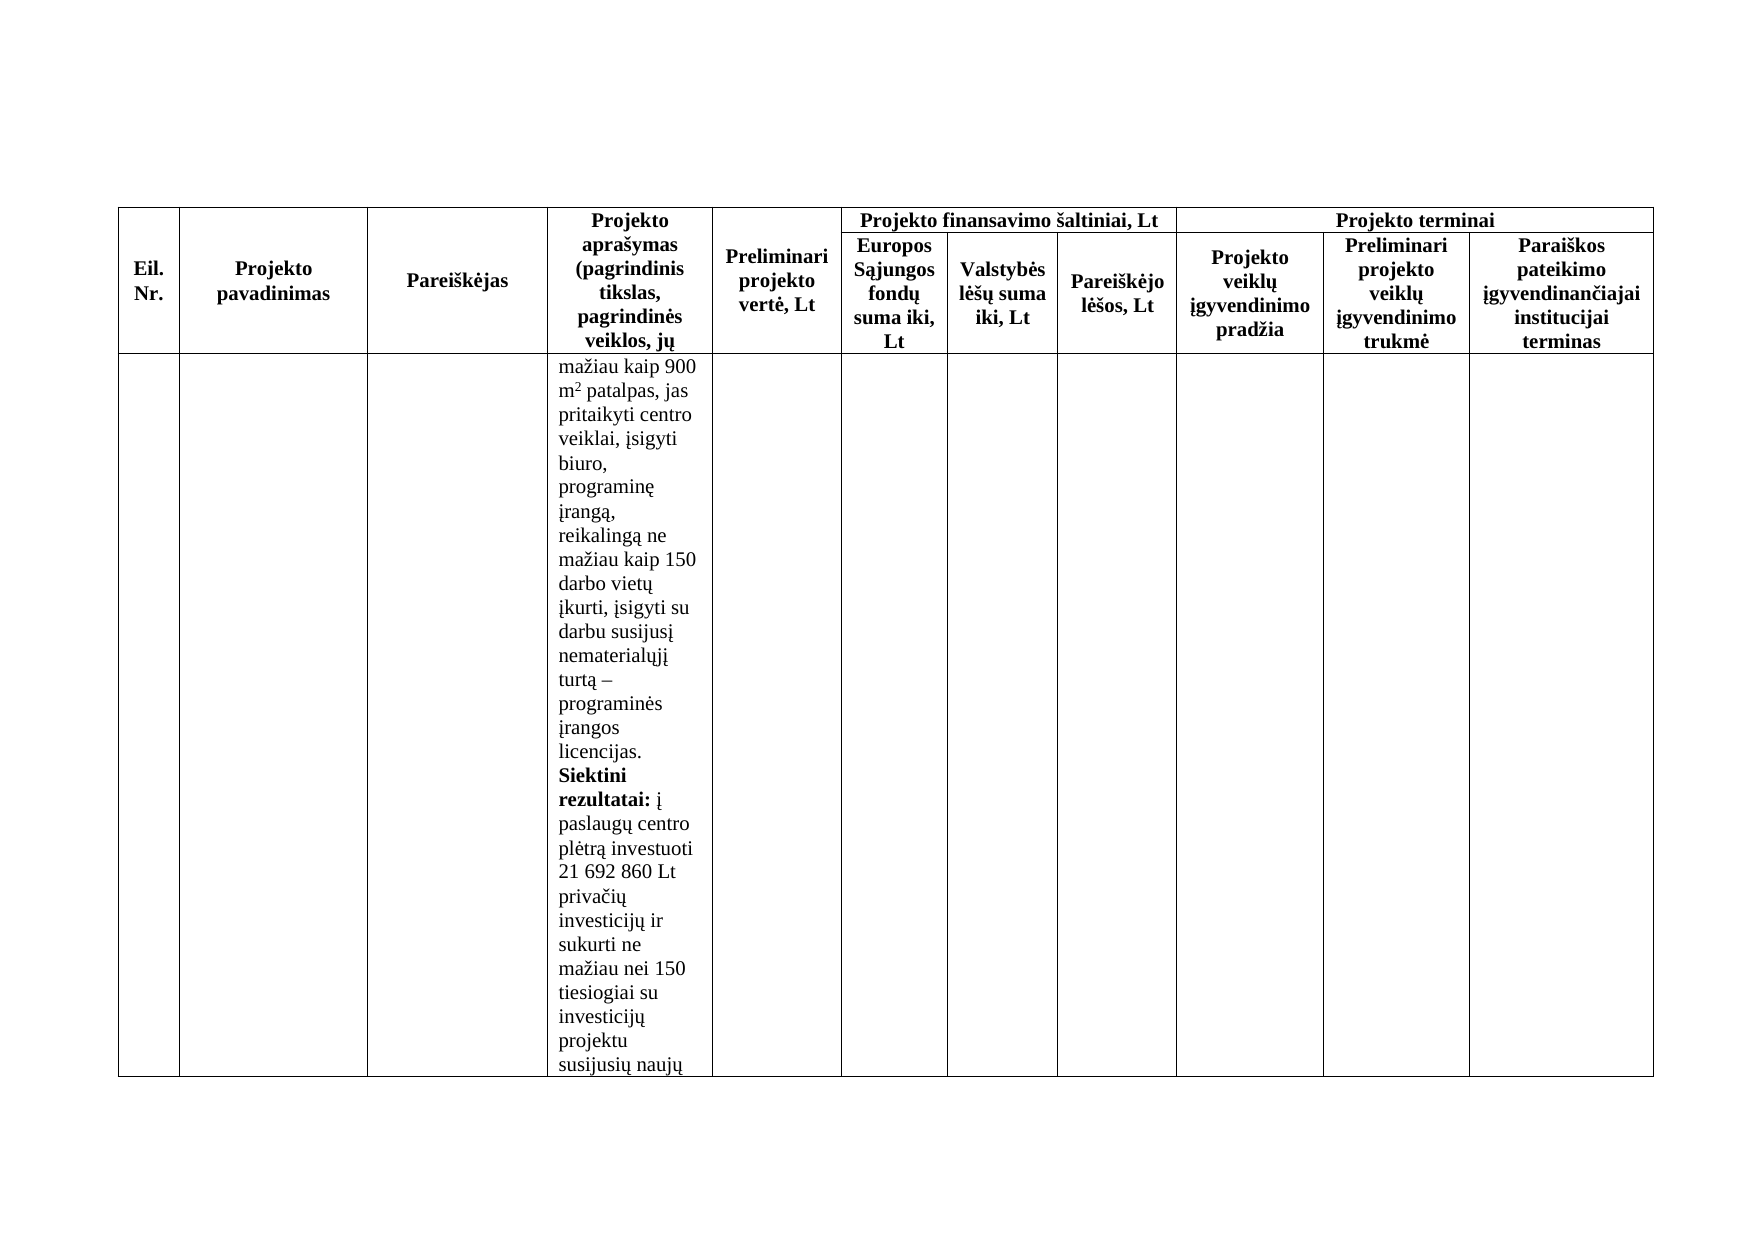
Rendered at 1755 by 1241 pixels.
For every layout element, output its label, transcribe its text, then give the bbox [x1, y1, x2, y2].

table_cell [119, 354, 179, 1076]
table_header Eil. Nr. [119, 208, 179, 353]
table_cell [713, 354, 841, 1076]
table_cell [1058, 354, 1176, 1076]
table_header Projekto aprašymas (pagrindinis tikslas, pagrindinės veiklos, jų apimtis ir siektini rezultatai) [548, 208, 712, 353]
table_cell Projekto veiklų įgyvendinimo pradžia [1177, 233, 1323, 353]
table_cell Valstybės lėšų suma iki, Lt [948, 233, 1057, 353]
table_cell [368, 354, 547, 1076]
table_cell - [948, 354, 1057, 1076]
table_cell Preliminari projekto veiklų įgyvendinimo trukmė [1324, 233, 1469, 353]
table_cell Europos Sąjungos fondų suma iki, Lt [842, 233, 947, 353]
table_header Projekto terminai [1177, 208, 1653, 232]
table_header Projekto pavadinimas [180, 208, 367, 353]
table_header Projekto finansavimo šaltiniai, Lt [842, 208, 1176, 232]
table_header Preliminari projekto vertė, Lt [713, 208, 841, 353]
table_cell [1470, 354, 1653, 1076]
table_cell Pareiškėjo lėšos, Lt [1058, 233, 1176, 353]
table_cell [1177, 354, 1323, 1076]
table_cell Paraiškos pateikimo įgyvendinančiajai institucijai terminas [1470, 233, 1653, 353]
table_cell [1324, 354, 1469, 1076]
table_header Pareiškėjas [368, 208, 547, 353]
table_cell [842, 354, 947, 1076]
table_cell Pagrindinis tikslas – išplėsti įmonės UAB „Storebrand Baltic“ pajėgumą ir teikti kokybiškas gyvybės, sveikatos draudimo, bankininkystės ir turto valdymo konsultavimo paslaugas. Pagrindinės veiklos ir jų apimtis: didinti įmonės pajėgumą, plečiant paslaugų centrą, kuriame įsikurs ne mažiau kaip 150 gyvybės ir sveikatos draudimo, bankininkystės ir turto valdymo srities specialistų ir konsultantų, išsinuomoti ne mažiau kaip 900 m2 patalpas, jas pritaikyti centro veiklai, įsigyti biuro, programinę įrangą, reikalingą ne mažiau kaip 150 darbo vietų įkurti, įsigyti su darbu susijusį nematerialųjį turtą – programinės įrangos licencijas. Siektini rezultatai: į paslaugų centro plėtrą investuoti 21 692 860 Lt privačių investicijų ir sukurti ne mažiau nei 150 tiesiogiai su investicijų projektu susijusių naujų darbo vietų. [548, 354, 712, 1076]
table_cell [180, 354, 367, 1076]
